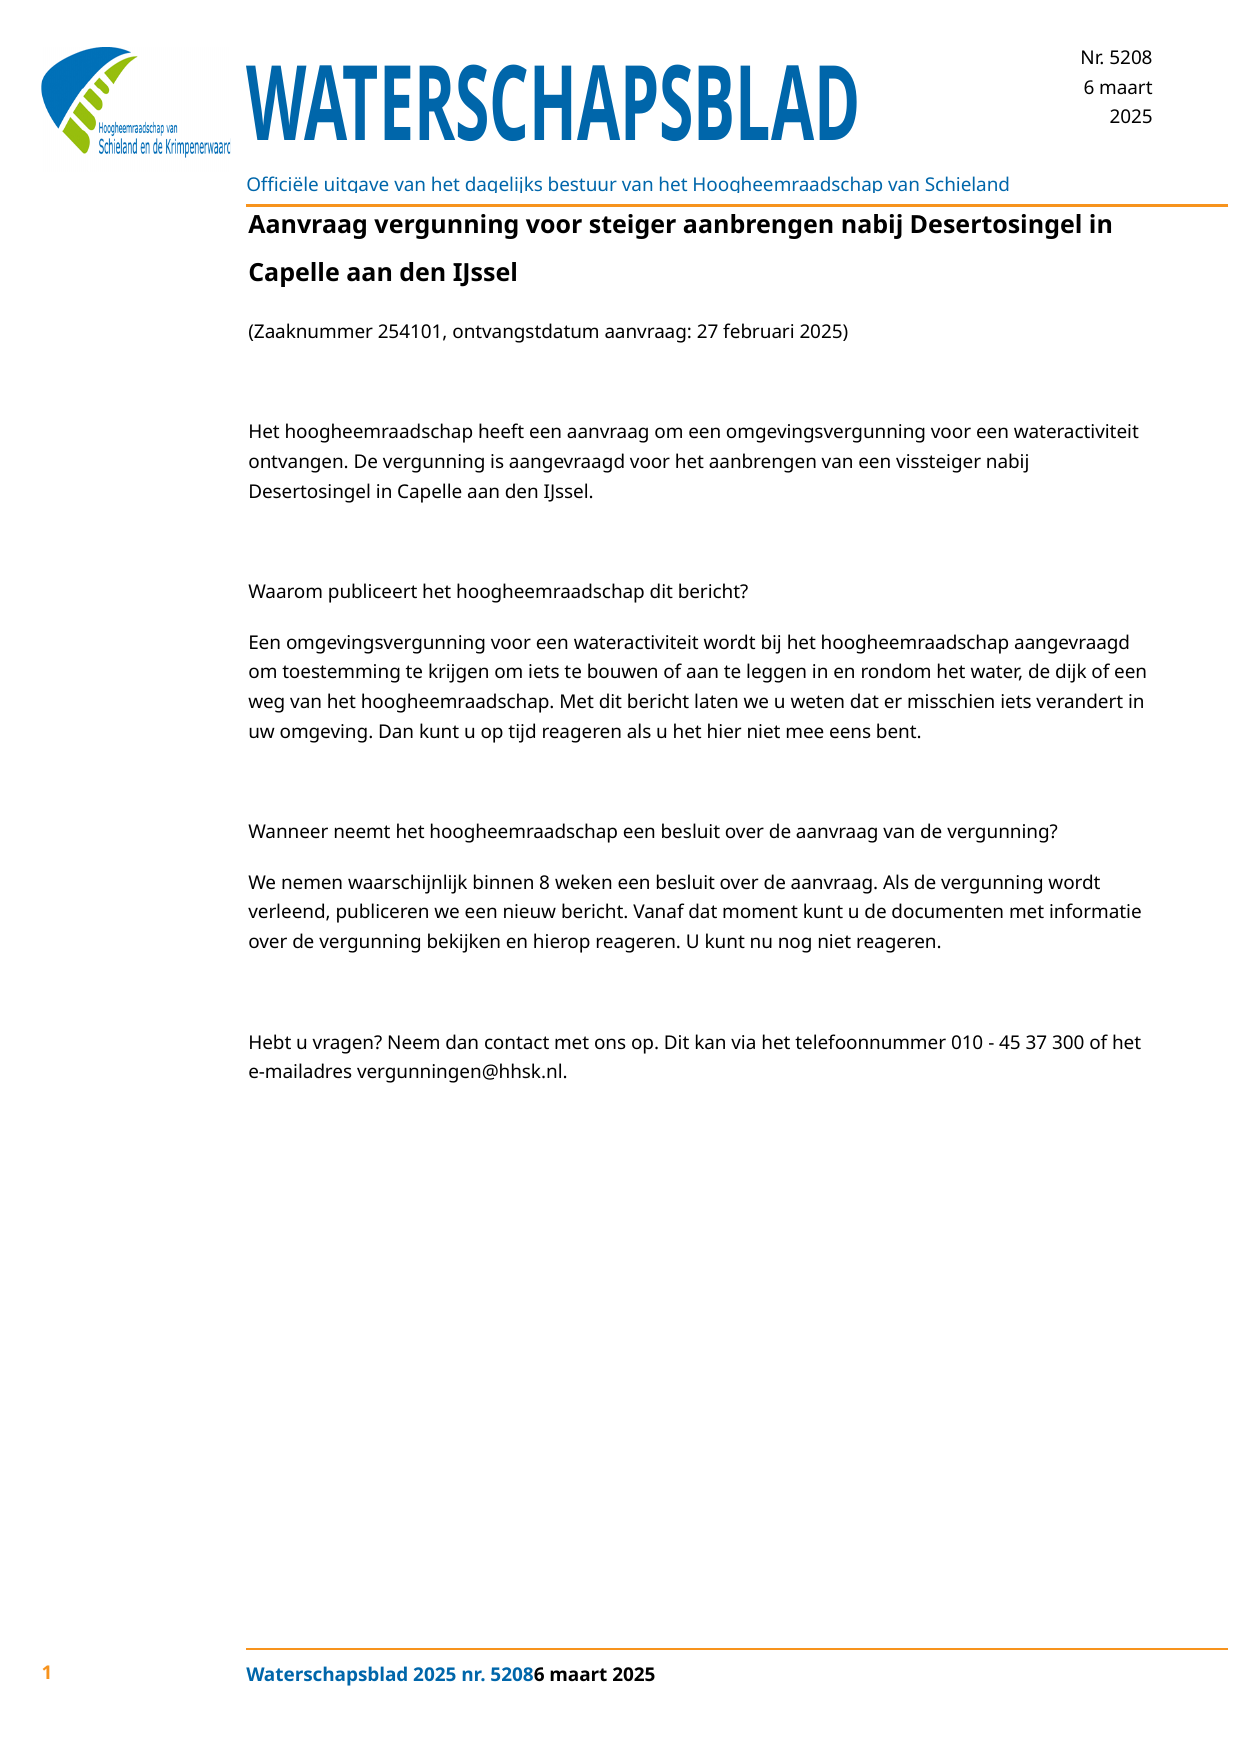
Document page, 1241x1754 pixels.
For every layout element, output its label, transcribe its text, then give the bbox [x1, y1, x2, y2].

text We nemen waarschijnlijk binnen 8 weken een besluit over de aanvraag. Als de vergunning wordt verleend, publiceren we een nieuw bericht. Vanaf dat moment kunt u de documenten met informatie over de vergunning bekijken en hierop reageren. U kunt nu nog niet reageren. [248, 869, 1152, 954]
text Aanvraag vergunning voor steiger aanbrengen nabij Desertosingel in Capelle aan den IJssel [248, 207, 1152, 288]
text (Zaaknummer 254101, ontvangstdatum aanvraag: 27 februari 2025) [248, 318, 1152, 344]
text Wanneer neemt het hoogheemraadschap een besluit over de aanvraag van de vergunning? [248, 819, 1152, 844]
text Het hoogheemraadschap heeft een aanvraag om een omgevingsvergunning voor een wateractiviteit ontvangen. De vergunning is aangevraagd voor het aanbrengen van een vissteiger nabij Desertosingel in Capelle aan den IJssel. [248, 419, 1152, 504]
text Een omgevingsvergunning voor een wateractiviteit wordt bij het hoogheemraadschap aangevraagd om toestemming te krijgen om iets te bouwen of aan te leggen in en rondom het water, de dijk of een weg van het hoogheemraadschap. Met dit bericht laten we u weten dat er misschien iets verandert in uw omgeving. Dan kunt u op tijd reageren als u het hier niet mee eens bent. [248, 629, 1152, 744]
text Hebt u vragen? Neem dan contact met ons op. Dit kan via het telefoonnummer 010 - 45 37 300 of het e-mailadres vergunningen@hhsk.nl. [248, 1029, 1152, 1084]
text Waarom publiceert het hoogheemraadschap dit bericht? [248, 579, 1152, 604]
picture [41, 47, 231, 172]
